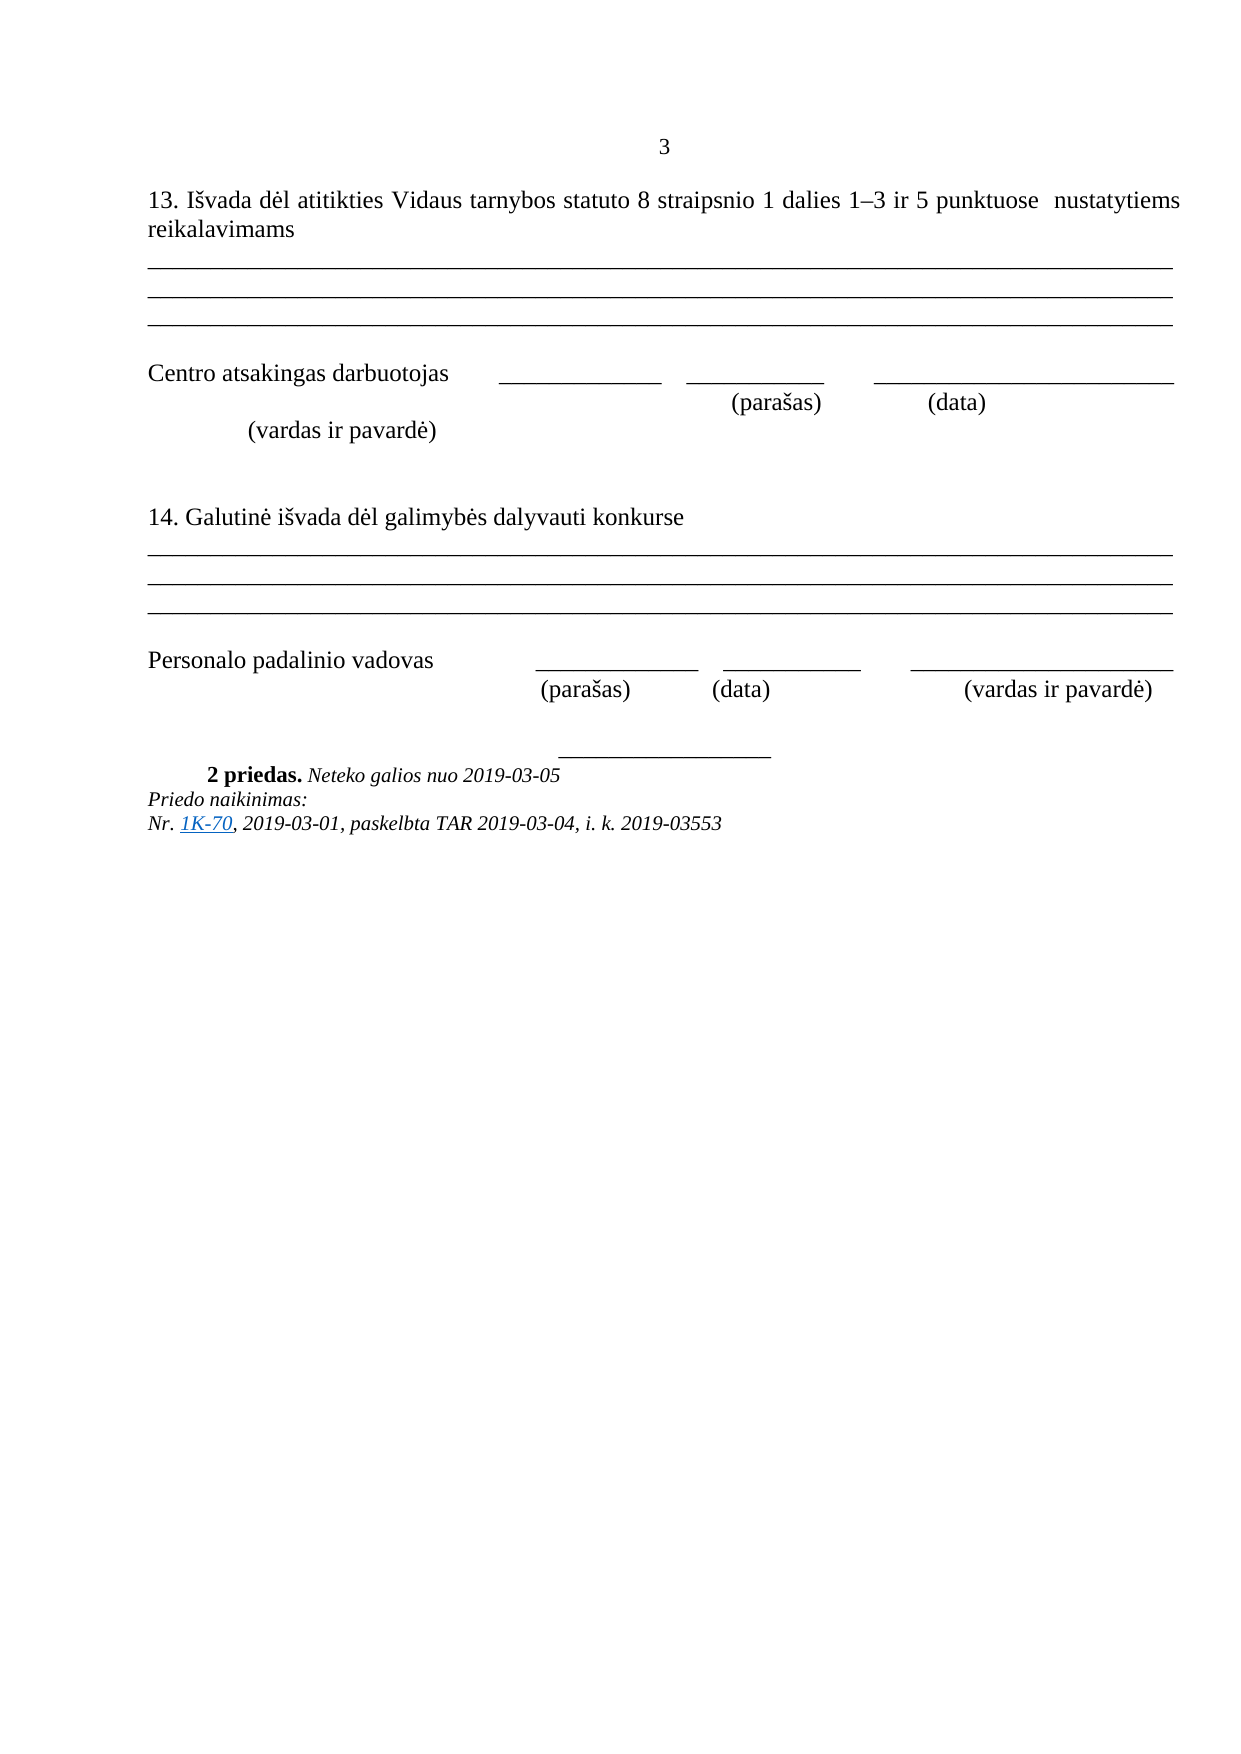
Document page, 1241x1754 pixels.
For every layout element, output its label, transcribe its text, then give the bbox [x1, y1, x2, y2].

text (parašas) (data) (vardas ir pavardė) [248, 674, 1181, 703]
text 2 priedas. Neteko galios nuo 2019-03-05 [148, 761, 1181, 787]
text Centro atsakingas darbuotojas _____________ ___________ ________________________ [148, 358, 1181, 387]
text __________________________________________________________________________________ [148, 243, 1181, 272]
text (parašas) (data) (vardas ir pavardė) [248, 387, 1181, 444]
text __________________________________________________________________________________ [148, 588, 1181, 617]
text Personalo padalinio vadovas _____________ ___________ _____________________ [148, 646, 1181, 674]
text __________________________________________________________________________________ [148, 301, 1181, 329]
text 13. Išvada dėl atitikties Vidaus tarnybos statuto 8 straipsnio 1 dalies 1–3 ir 5 punktuose nustatytiems reikalavimams [148, 186, 1181, 243]
text Priedo naikinimas: [148, 787, 1181, 811]
text _________________ [148, 732, 1181, 761]
text Nr. 1K-70, 2019-03-01, paskelbta TAR 2019-03-04, i. k. 2019-03553 [148, 811, 1181, 835]
text __________________________________________________________________________________ [148, 559, 1181, 588]
text __________________________________________________________________________________ [148, 531, 1181, 559]
text 14. Galutinė išvada dėl galimybės dalyvauti konkurse [148, 502, 1181, 531]
text __________________________________________________________________________________ [148, 272, 1181, 301]
